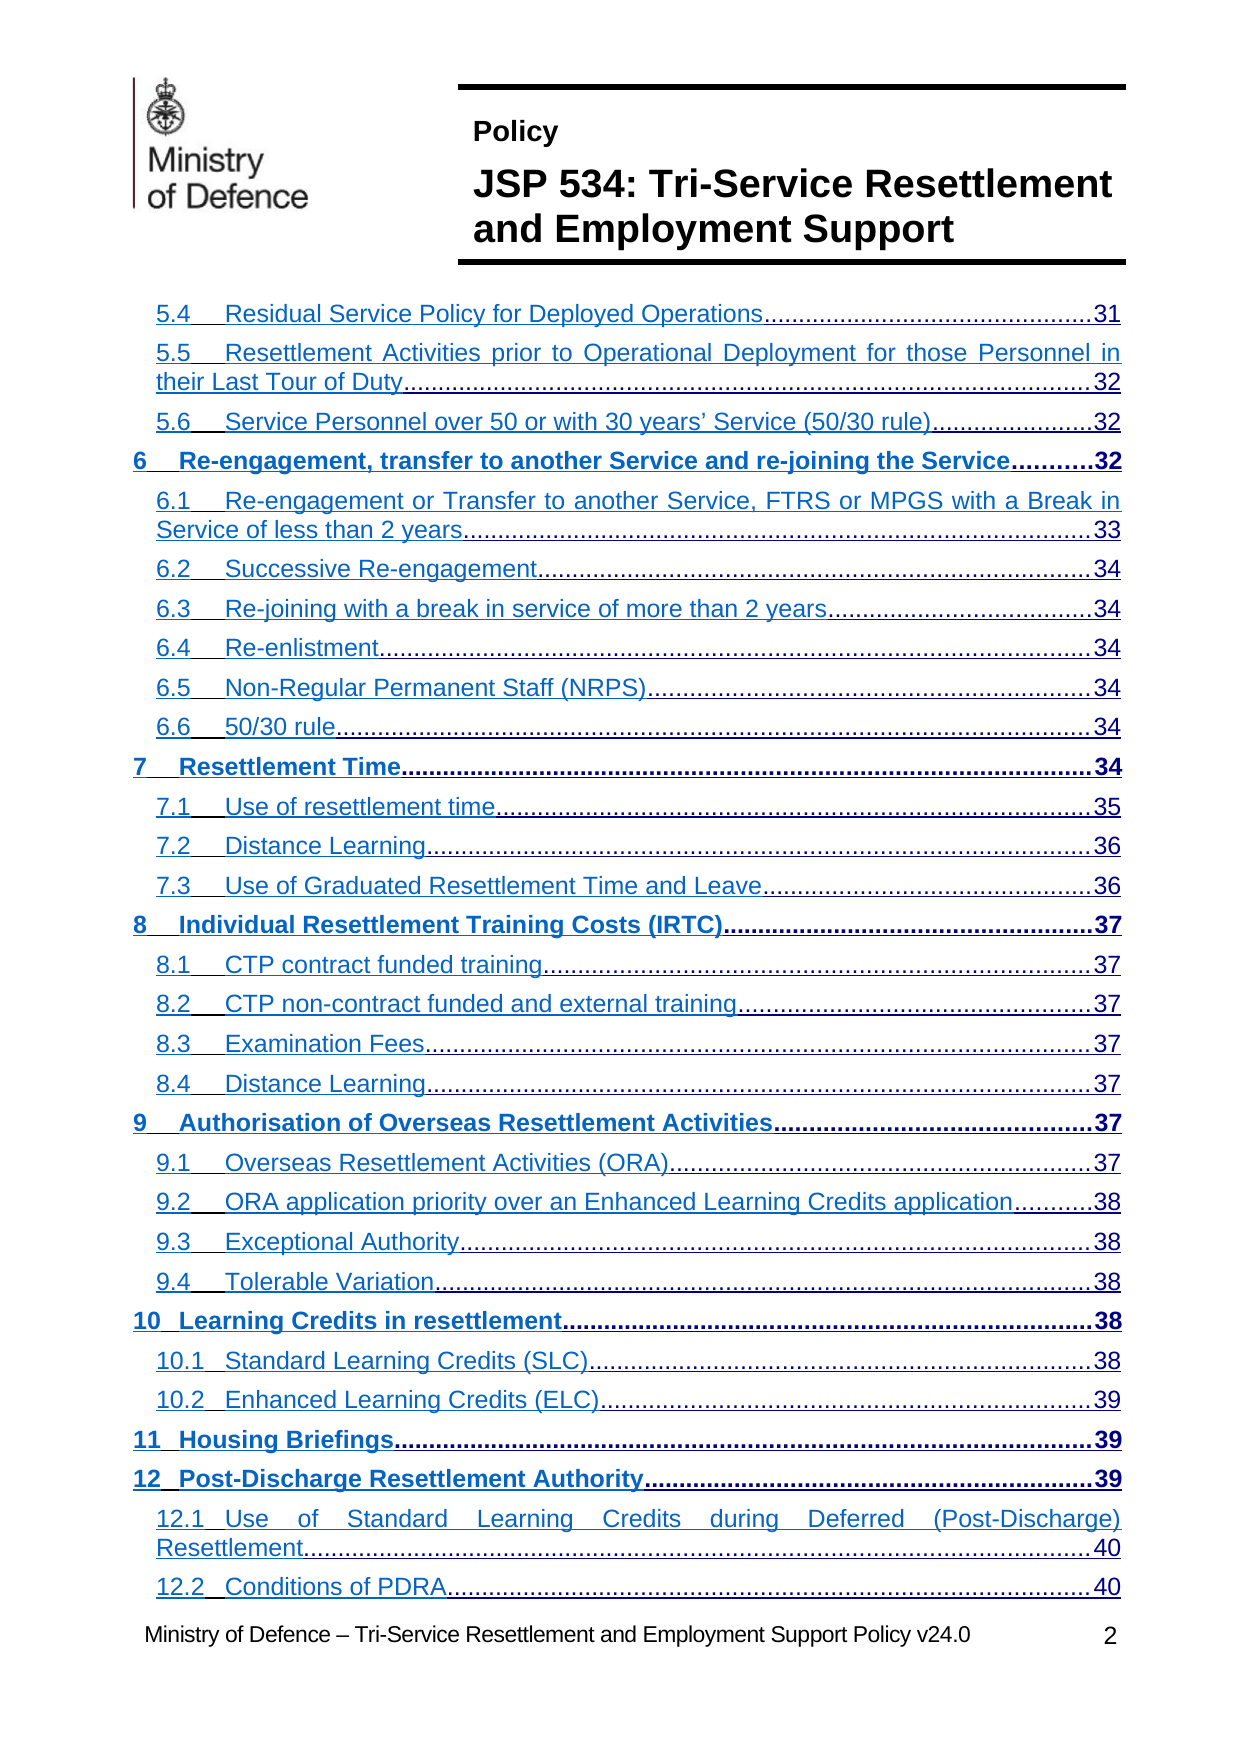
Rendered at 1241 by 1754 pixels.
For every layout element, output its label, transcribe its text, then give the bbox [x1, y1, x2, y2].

text 7.2 Distance Learning 36 [156, 831, 1122, 860]
text 6.1 Re-engagement or Transfer to another Service, FTRS or MPGS with a Break in Service of less than 2 years 33 [156, 486, 1122, 511]
text 12.1 Use of Standard Learning Credits during Deferred (Post-Discharge) Resettlement 40 [156, 1504, 1122, 1529]
text 6.6 50/30 rule 34 [156, 712, 1122, 741]
text 10.1 Standard Learning Credits (SLC) 38 [156, 1346, 1122, 1375]
text 6.5 Non-Regular Permanent Staff (NRPS) 34 [156, 673, 1122, 702]
text 6.1 Re-engagement or Transfer to another Service, FTRS or MPGS with a Break in Service of less than 2 years 33 [156, 512, 1122, 543]
text 5.6 Service Personnel over 50 or with 30 years’ Service (50/30 rule) 32 [156, 406, 1122, 436]
text 6.3 Re-joining with a break in service of more than 2 years 34 [156, 593, 1122, 623]
text 12.1 Use of Standard Learning Credits during Deferred (Post-Discharge) Resettlement 40 [156, 1530, 1122, 1562]
text 9 Authorisation of Overseas Resettlement Activities 37 [133, 1108, 1122, 1133]
text 5.5 Resettlement Activities prior to Operational Deployment for those Personnel in their Last Tour of Duty 32 [156, 338, 1122, 363]
text 11 Housing Briefings 39 [133, 1425, 1122, 1450]
text 6.2 Successive Re-engagement 34 [156, 554, 1122, 583]
text 8.4 Distance Learning 37 [156, 1068, 1122, 1098]
text 5.4 Residual Service Policy for Deployed Operations 31 [156, 298, 1122, 328]
text 5.5 Resettlement Activities prior to Operational Deployment for those Personnel in their Last Tour of Duty 32 [156, 364, 1122, 396]
text 7.1 Use of resettlement time 35 [156, 791, 1122, 821]
text 8 Individual Resettlement Training Costs (IRTC) 37 [133, 910, 1122, 935]
text 7.3 Use of Graduated Resettlement Time and Leave 36 [156, 871, 1122, 900]
text 10 Learning Credits in resettlement 38 [133, 1306, 1122, 1331]
text 6 Re-engagement, transfer to another Service and re-joining the Service 32 [133, 446, 1122, 471]
text 10.2 Enhanced Learning Credits (ELC) 39 [156, 1385, 1122, 1414]
text 8.1 CTP contract funded training 37 [156, 950, 1122, 979]
text 12 Post-Discharge Resettlement Authority 39 [133, 1464, 1122, 1489]
text 9.1 Overseas Resettlement Activities (ORA) 37 [156, 1148, 1122, 1177]
text 9.2 ORA application priority over an Enhanced Learning Credits application 38 [156, 1187, 1122, 1216]
text 7 Resettlement Time 34 [133, 752, 1122, 777]
text 9.3 Exceptional Authority 38 [156, 1227, 1122, 1256]
text 12.2 Conditions of PDRA 40 [156, 1572, 1122, 1601]
text 6.4 Re-enlistment 34 [156, 633, 1122, 662]
text 9.4 Tolerable Variation 38 [156, 1266, 1122, 1296]
text 8.2 CTP non-contract funded and external training 37 [156, 989, 1122, 1018]
text 8.3 Examination Fees 37 [156, 1029, 1122, 1058]
